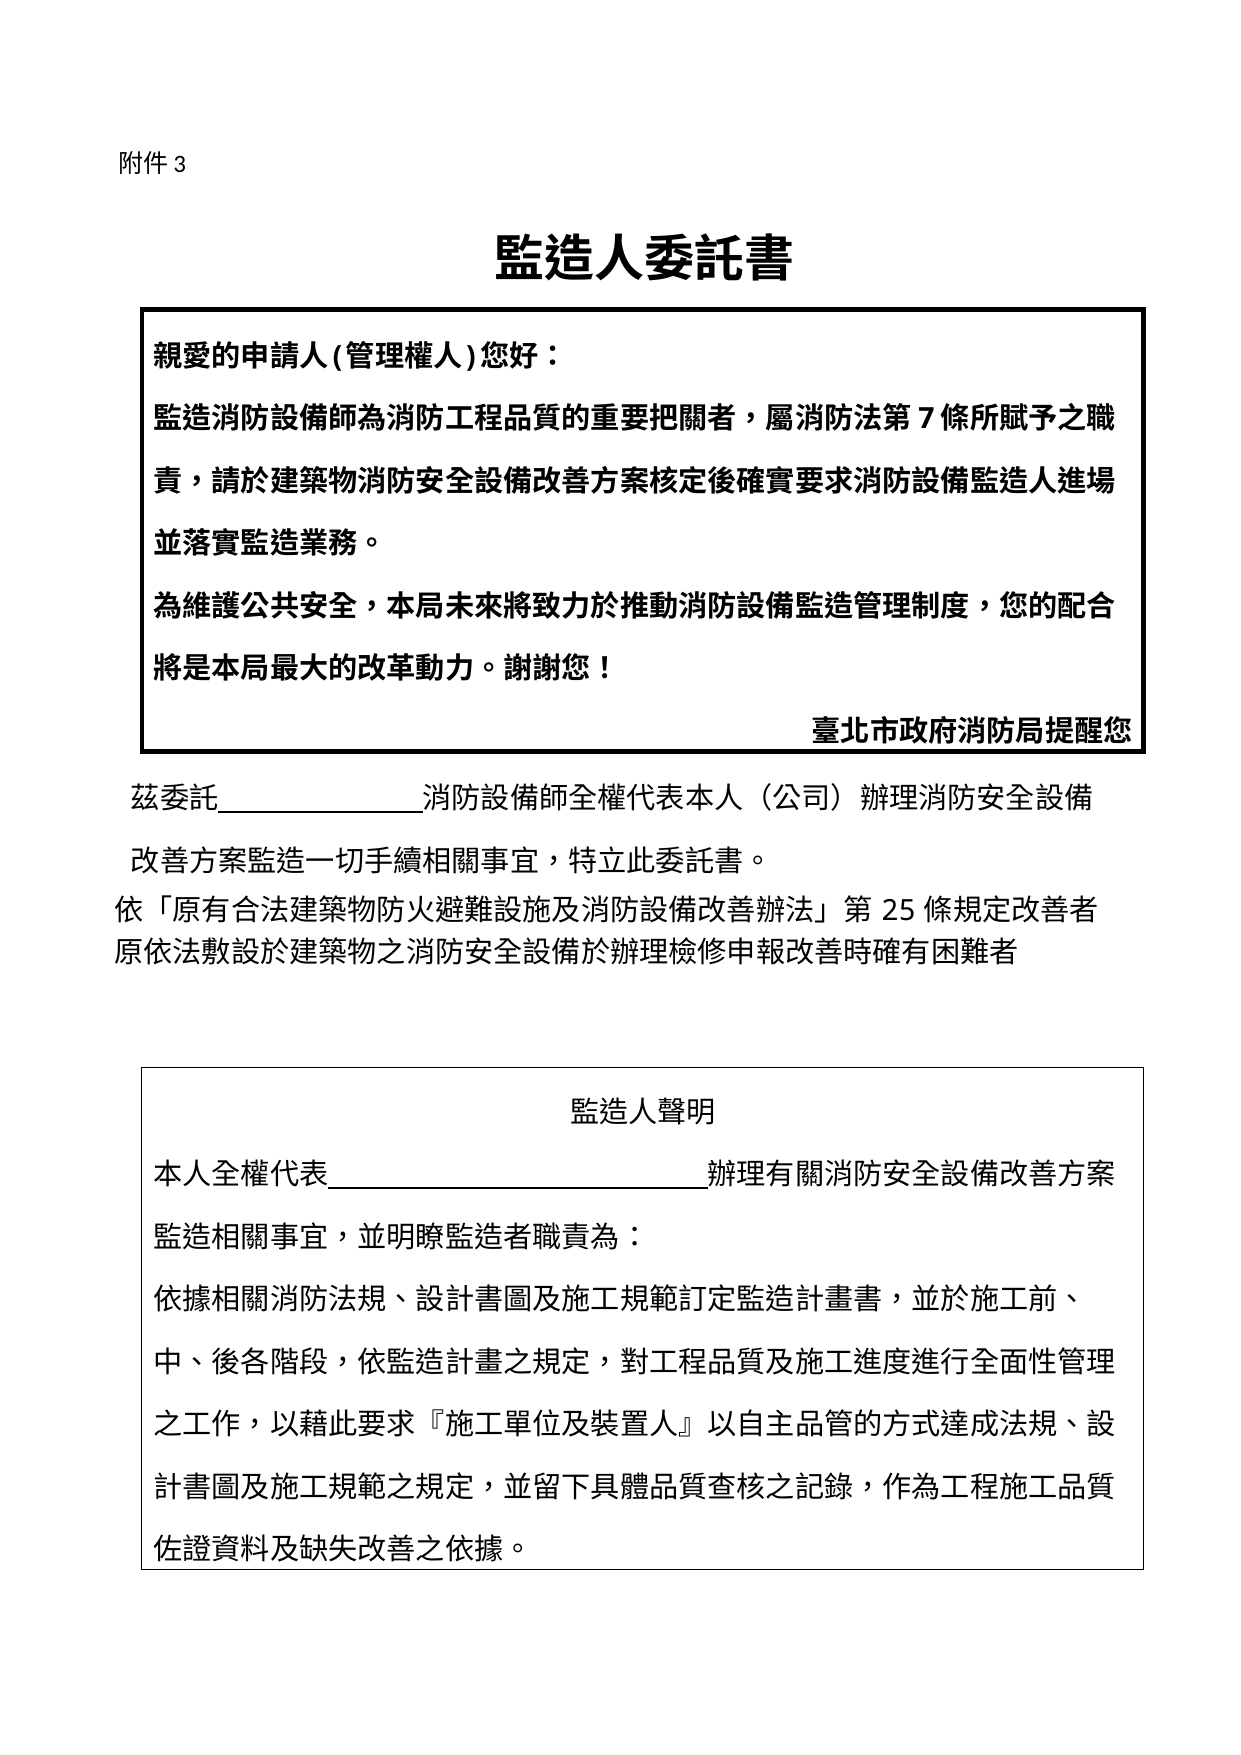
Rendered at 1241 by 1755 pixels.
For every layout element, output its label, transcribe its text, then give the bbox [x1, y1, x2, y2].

text 茲委託 消防設備師全權代表本人（公司）辦理消防安全設備改善方案監造一切手續相關事宜，特立此委託書。 [131, 754, 1117, 879]
table_header 監造人聲明 本人全權代表 辦理有關消防安全設備改善方案監造相關事宜，並明瞭監造者職責為： 依據相關消防法規、設計書圖及施工規範訂定監造計畫書，並於施工前、中、後各階段，依監造計畫之規定，對工程品質及施工進度進行全面性管理之工作，以藉此要求『施工單位及裝置人』以自主品管的方式達成法規、設計書圖及施工規範之規定，並留下具體品質查核之記錄，作為工程施工品質佐證資料及缺失改善之依據。 [142, 1068, 1143, 1569]
table_header 親愛的申請人(管理權人)您好： 監造消防設備師為消防工程品質的重要把關者，屬消防法第7條所賦予之職責，請於建築物消防安全設備改善方案核定後確實要求消防設備監造人進場並落實監造業務。 為維護公共安全，本局未來將致力於推動消防設備監造管理制度，您的配合將是本局最大的改革動力。謝謝您！ 臺北市政府消防局提醒您 [144, 312, 1141, 749]
text 附件3 [118, 120, 1169, 182]
text 監造人委託書 [118, 182, 1169, 307]
